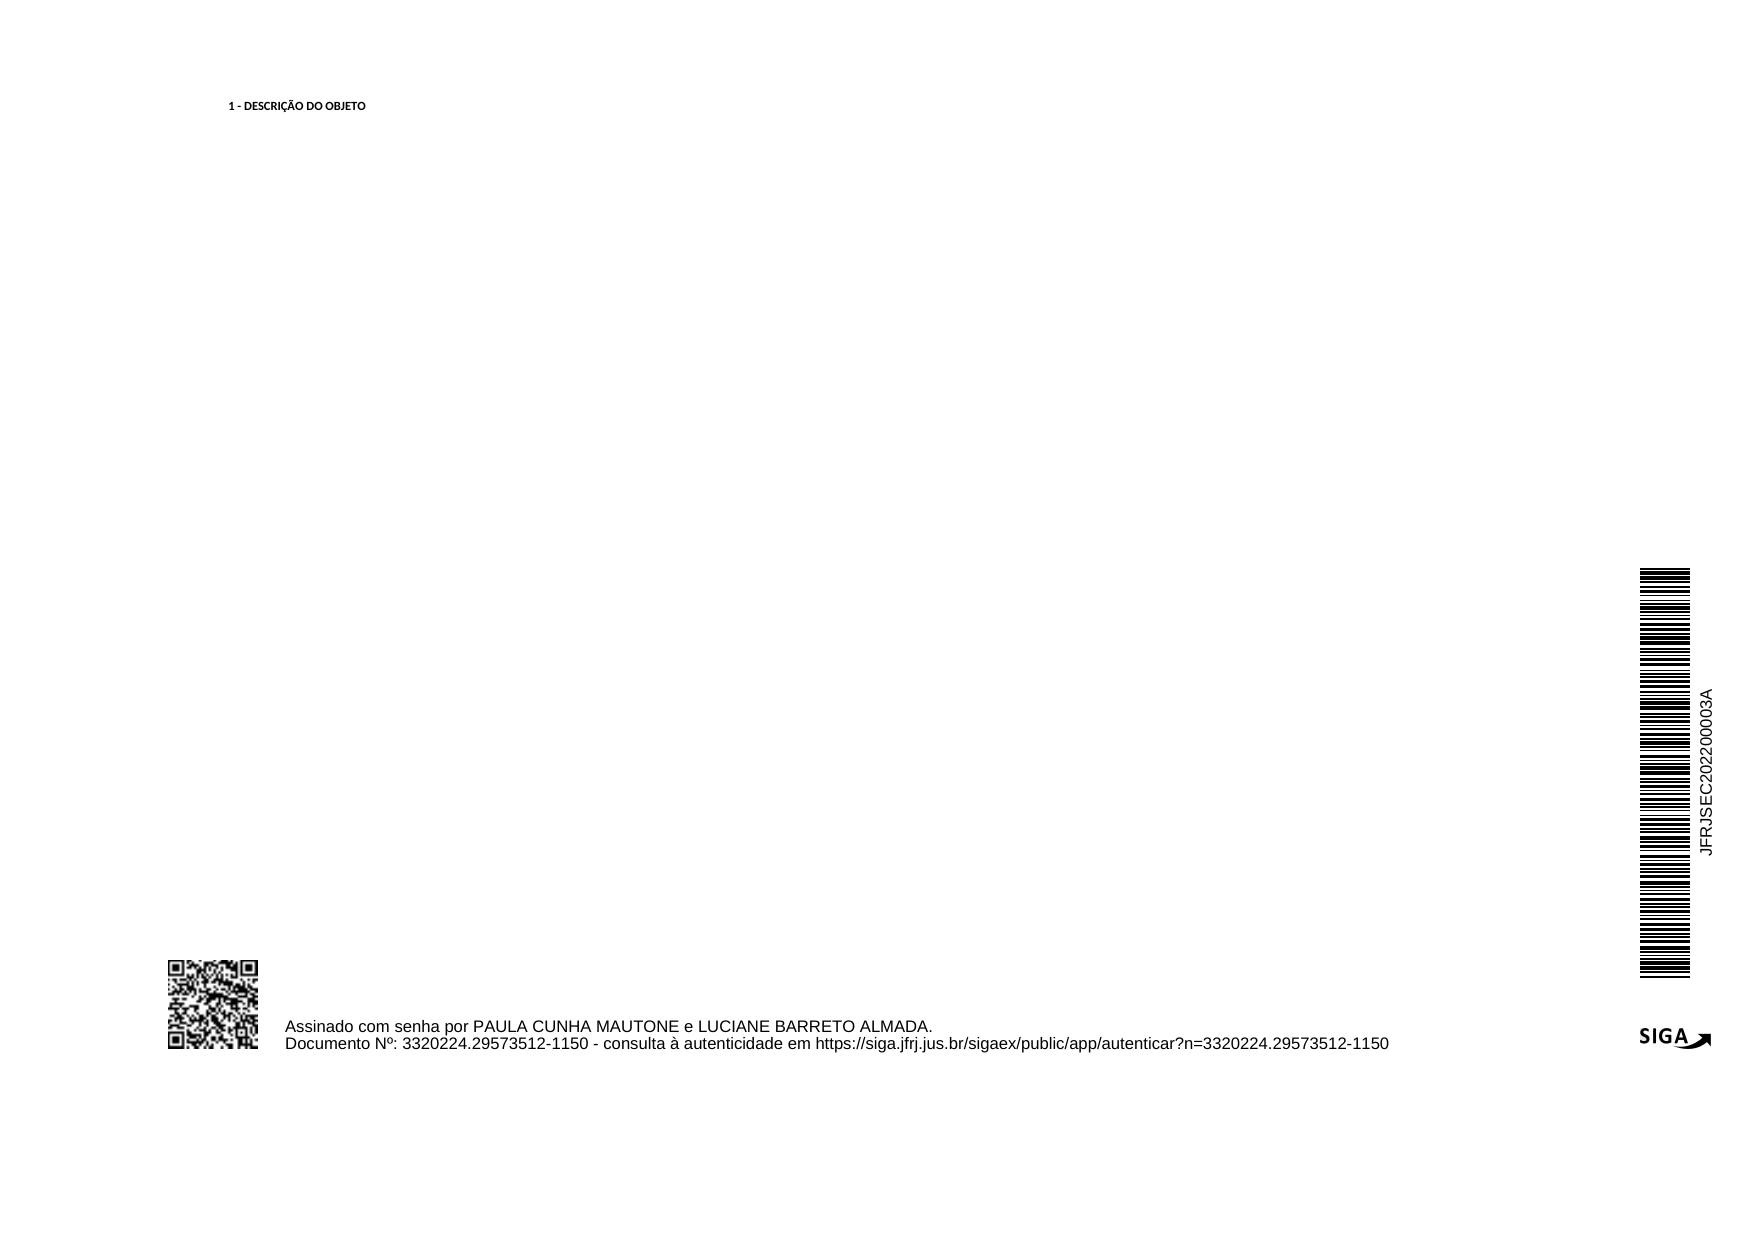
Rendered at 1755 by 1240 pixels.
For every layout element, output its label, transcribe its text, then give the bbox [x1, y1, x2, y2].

text 1 - DESCRIÇÃO DO OBJETO [228, 98, 1604, 113]
